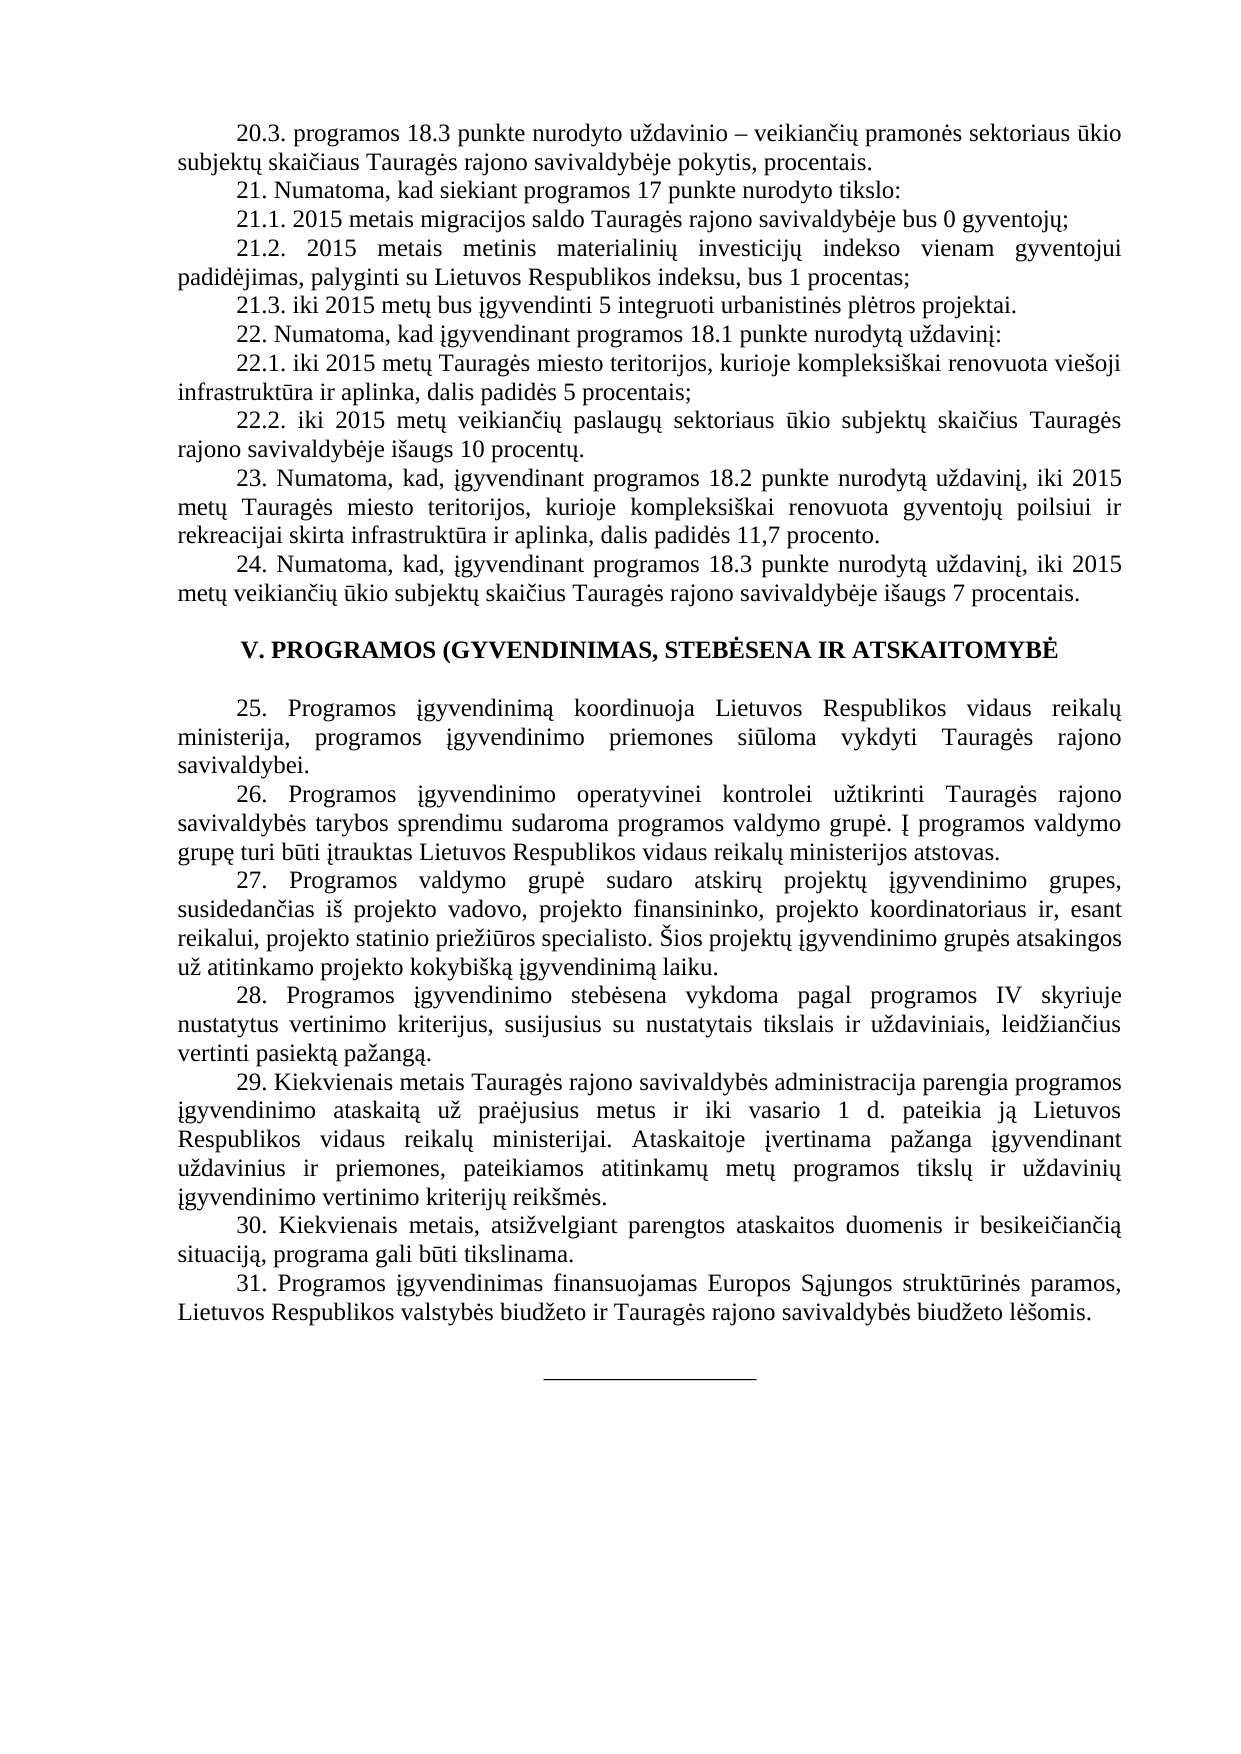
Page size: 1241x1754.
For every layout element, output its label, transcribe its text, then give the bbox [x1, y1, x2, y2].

text 27. Programos valdymo grupė sudaro atskirų projektų įgyvendinimo grupes, susidedančias iš projekto vadovo, projekto finansininko, projekto koordinatoriaus ir, esant reikalui, projekto statinio priežiūros specialisto. Šios projektų įgyvendinimo grupės atsakingos už atitinkamo projekto kokybišką įgyvendinimą laiku. [177, 866, 1122, 981]
text 21.1. 2015 metais migracijos saldo Tauragės rajono savivaldybėje bus 0 gyventojų; [177, 204, 1122, 233]
text 23. Numatoma, kad, įgyvendinant programos 18.2 punkte nurodytą uždavinį, iki 2015 metų Tauragės miesto teritorijos, kurioje kompleksiškai renovuota gyventojų poilsiui ir rekreacijai skirta infrastruktūra ir aplinka, dalis padidės 11,7 procento. [177, 463, 1122, 549]
text 26. Programos įgyvendinimo operatyvinei kontrolei užtikrinti Tauragės rajono savivaldybės tarybos sprendimu sudaroma programos valdymo grupė. Į programos valdymo grupę turi būti įtrauktas Lietuvos Respublikos vidaus reikalų ministerijos atstovas. [177, 779, 1122, 866]
text 21.3. iki 2015 metų bus įgyvendinti 5 integruoti urbanistinės plėtros projektai. [177, 291, 1122, 319]
text 31. Programos įgyvendinimas finansuojamas Europos Sąjungos struktūrinės paramos, Lietuvos Respublikos valstybės biudžeto ir Tauragės rajono savivaldybės biudžeto lėšomis. [177, 1268, 1122, 1326]
text _________________ [177, 1354, 1122, 1383]
text 21. Numatoma, kad siekiant programos 17 punkte nurodyto tikslo: [177, 176, 1122, 204]
text 22.2. iki 2015 metų veikiančių paslaugų sektoriaus ūkio subjektų skaičius Tauragės rajono savivaldybėje išaugs 10 procentų. [177, 406, 1122, 463]
text 22.1. iki 2015 metų Tauragės miesto teritorijos, kurioje kompleksiškai renovuota viešoji infrastruktūra ir aplinka, dalis padidės 5 procentais; [177, 348, 1122, 406]
text 30. Kiekvienais metais, atsižvelgiant parengtos ataskaitos duomenis ir besikeičiančią situaciją, programa gali būti tikslinama. [177, 1211, 1122, 1268]
text V. PROGRAMOS (GYVENDINIMAS, STEBĖSENA IR ATSKAITOMYBĖ [177, 636, 1122, 664]
text 20.3. programos 18.3 punkte nurodyto uždavinio – veikiančių pramonės sektoriaus ūkio subjektų skaičiaus Tauragės rajono savivaldybėje pokytis, procentais. [177, 118, 1122, 176]
text 22. Numatoma, kad įgyvendinant programos 18.1 punkte nurodytą uždavinį: [177, 319, 1122, 348]
text 25. Programos įgyvendinimą koordinuoja Lietuvos Respublikos vidaus reikalų ministerija, programos įgyvendinimo priemones siūloma vykdyti Tauragės rajono savivaldybei. [177, 693, 1122, 779]
text 24. Numatoma, kad, įgyvendinant programos 18.3 punkte nurodytą uždavinį, iki 2015 metų veikiančių ūkio subjektų skaičius Tauragės rajono savivaldybėje išaugs 7 procentais. [177, 549, 1122, 607]
text 29. Kiekvienais metais Tauragės rajono savivaldybės administracija parengia programos įgyvendinimo ataskaitą už praėjusius metus ir iki vasario 1 d. pateikia ją Lietuvos Respublikos vidaus reikalų ministerijai. Ataskaitoje įvertinama pažanga įgyvendinant uždavinius ir priemones, pateikiamos atitinkamų metų programos tikslų ir uždavinių įgyvendinimo vertinimo kriterijų reikšmės. [177, 1067, 1122, 1211]
text 21.2. 2015 metais metinis materialinių investicijų indekso vienam gyventojui padidėjimas, palyginti su Lietuvos Respublikos indeksu, bus 1 procentas; [177, 233, 1122, 291]
text 28. Programos įgyvendinimo stebėsena vykdoma pagal programos IV skyriuje nustatytus vertinimo kriterijus, susijusius su nustatytais tikslais ir uždaviniais, leidžiančius vertinti pasiektą pažangą. [177, 981, 1122, 1067]
